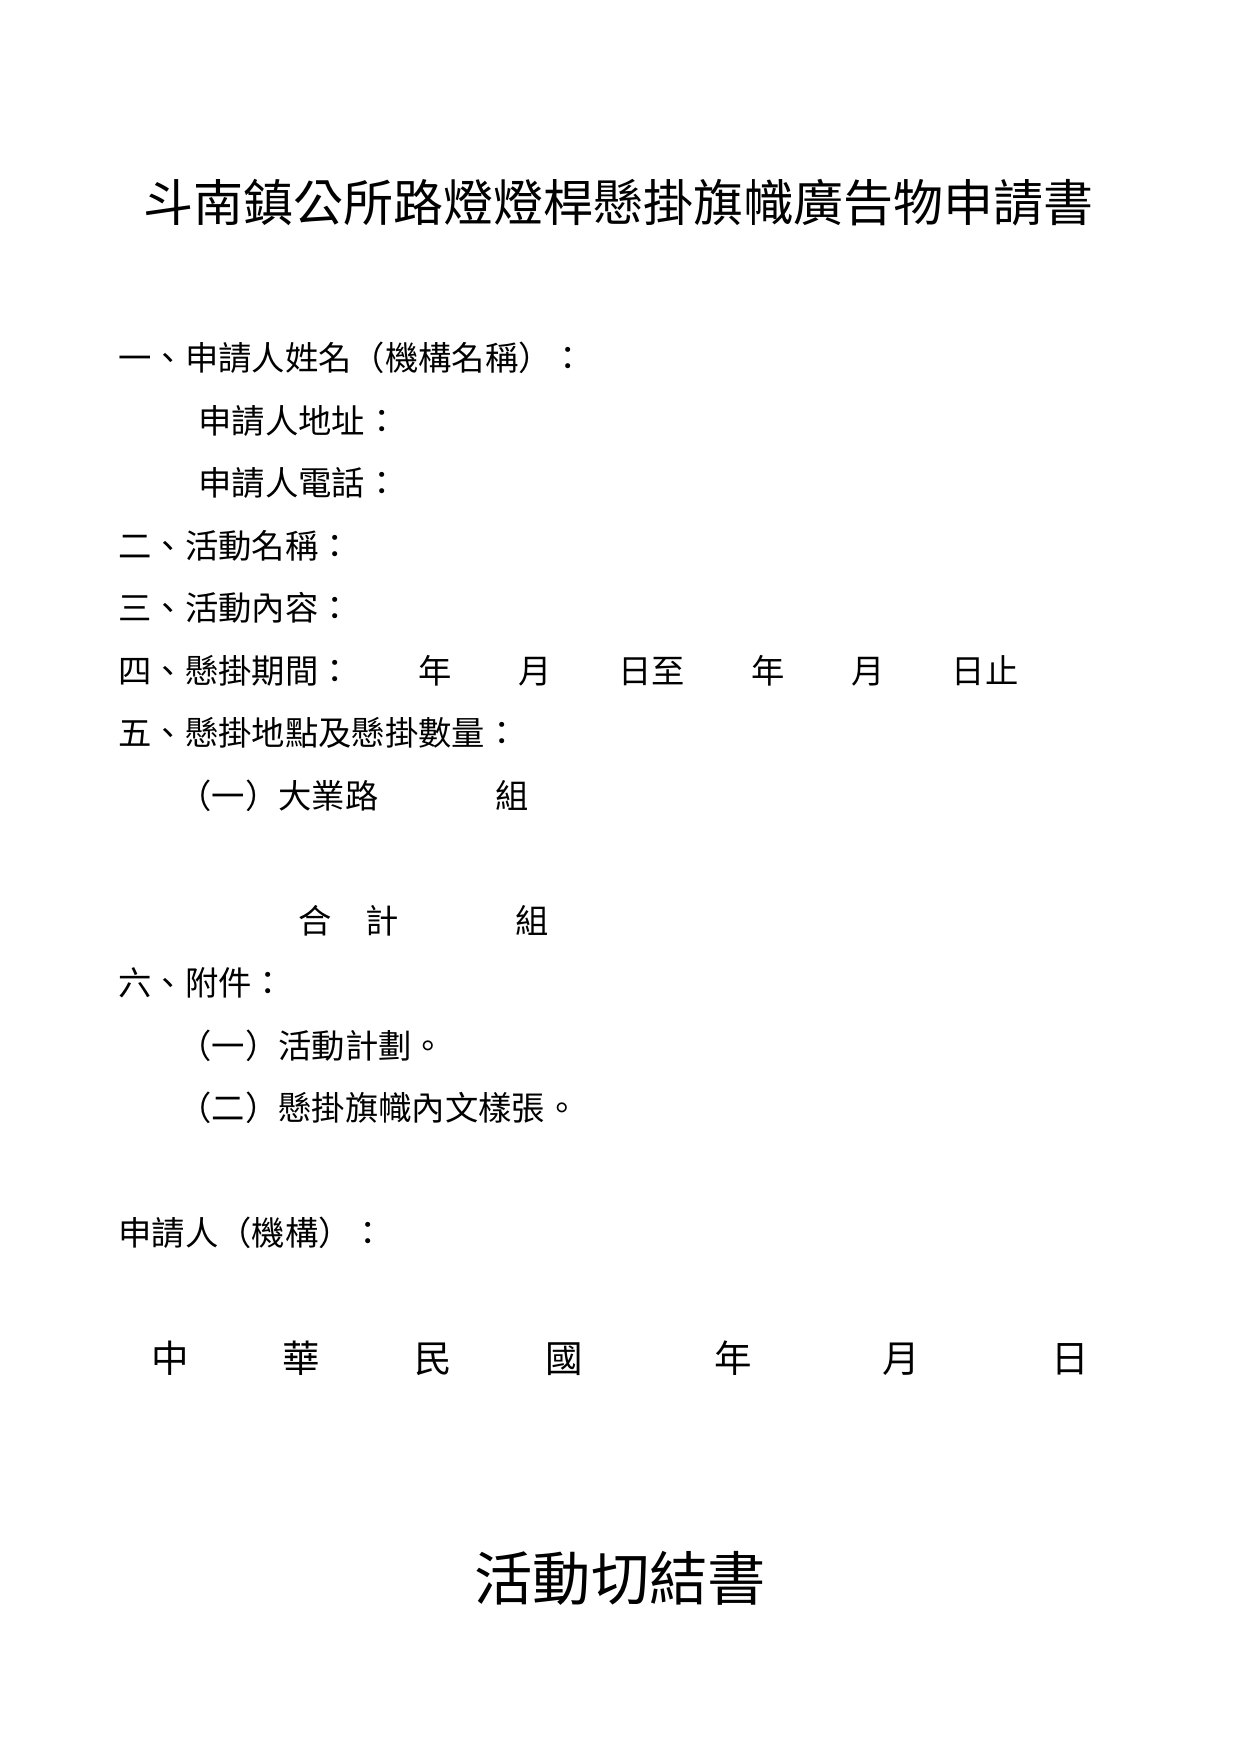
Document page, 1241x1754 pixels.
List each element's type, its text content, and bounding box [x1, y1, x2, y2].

text 申請人（機構）： [118, 1189, 1122, 1252]
text 二、活動名稱： [118, 502, 1122, 564]
text 申請人地址： [118, 377, 1122, 439]
text 六、附件： [118, 939, 1122, 1002]
text 中 華 民 國 年 月 日 [118, 1314, 1122, 1377]
text 一、申請人姓名（機構名稱）： [118, 314, 1122, 377]
text 申請人電話： [118, 439, 1122, 502]
text 活動切結書 [118, 1502, 1122, 1627]
text （一）大業路 組 [118, 752, 1122, 814]
text 五、懸掛地點及懸掛數量： [118, 689, 1122, 752]
text 合 計 組 [118, 877, 1122, 939]
text 斗南鎮公所路燈燈桿懸掛旗幟廣告物申請書 [118, 127, 1122, 252]
text （一）活動計劃。 [118, 1002, 1122, 1064]
text 四、懸掛期間： 年 月 日至 年 月 日止 [118, 627, 1122, 689]
text 三、活動內容： [118, 564, 1122, 627]
text （二）懸掛旗幟內文樣張。 [118, 1064, 1122, 1127]
